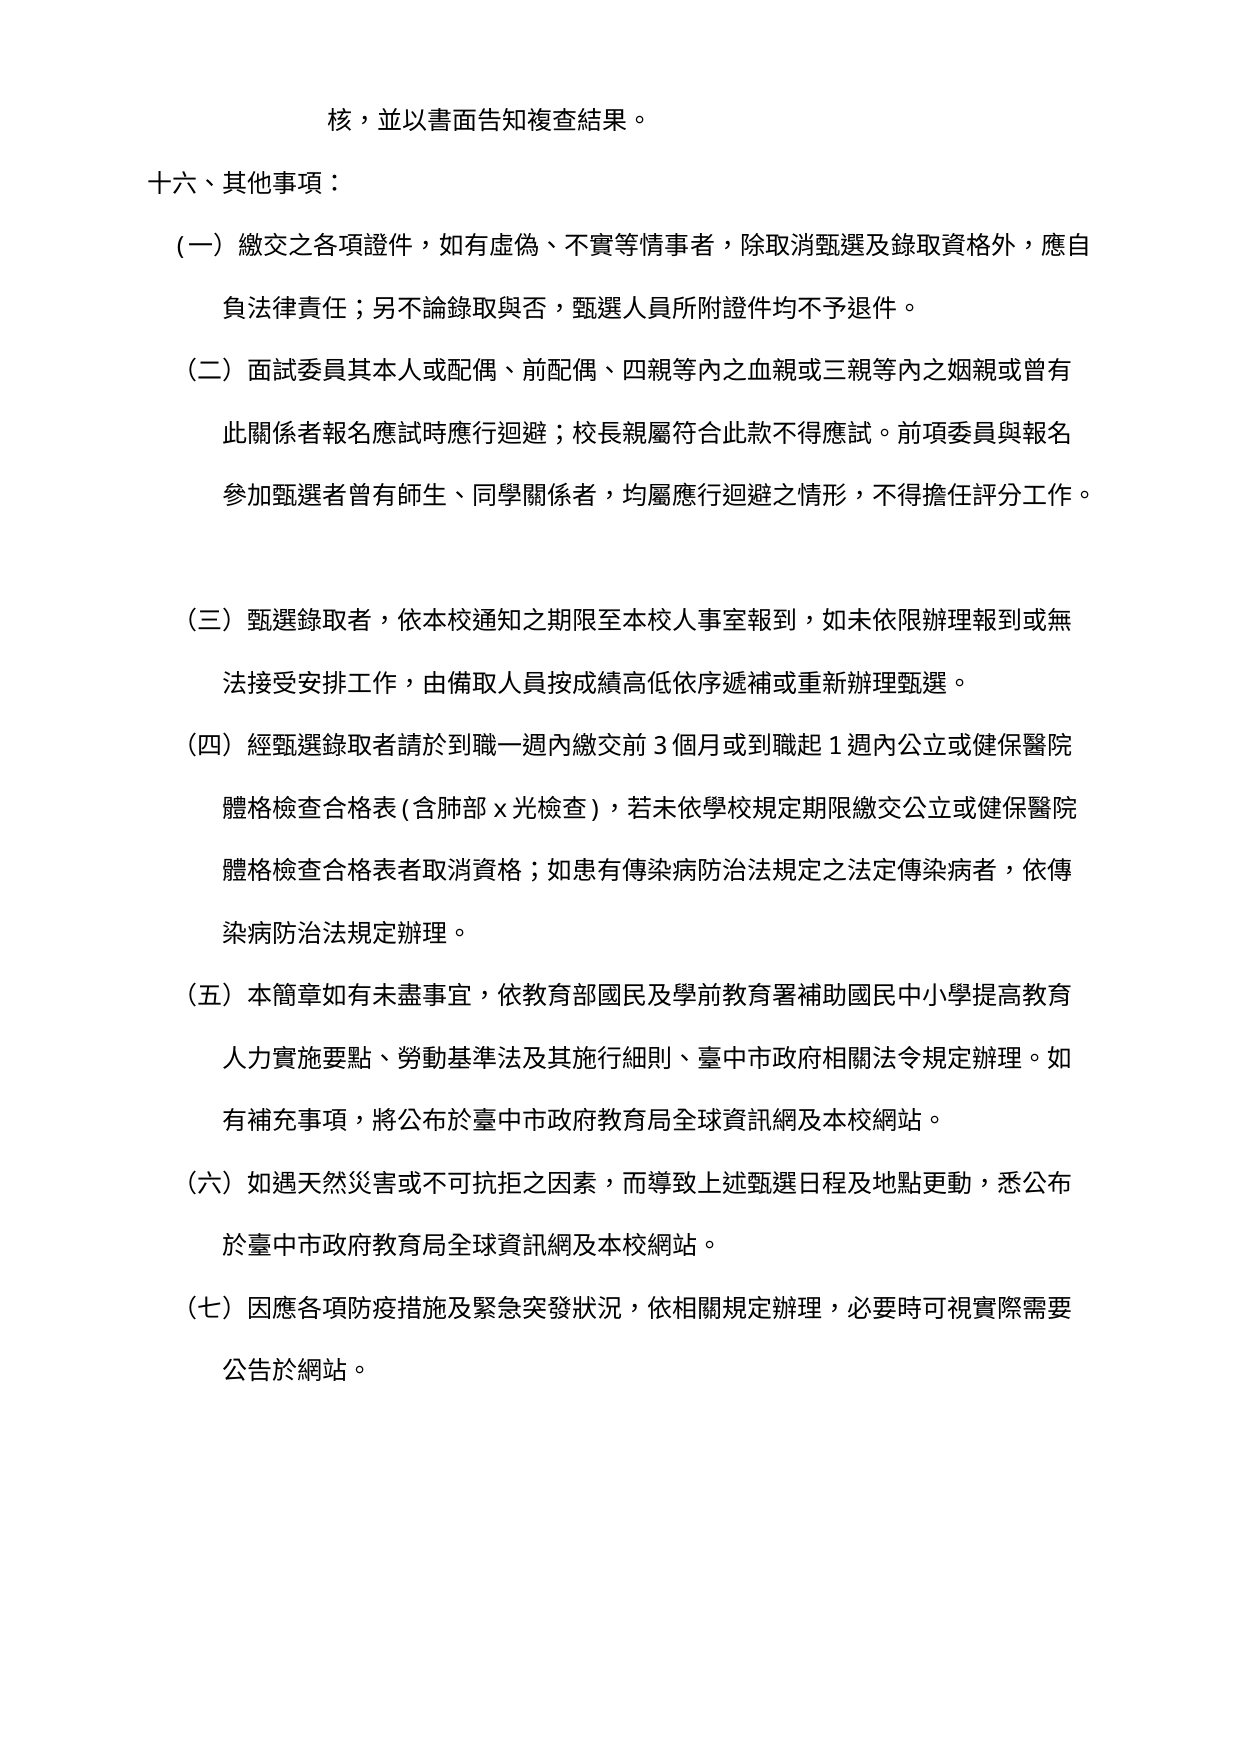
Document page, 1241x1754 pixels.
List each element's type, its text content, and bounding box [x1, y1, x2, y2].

text （二）面試委員其本人或配偶、前配偶、四親等內之血親或三親等內之姻親或曾有此關係者報名應試時應行迴避；校長親屬符合此款不得應試。前項委員與報名參加甄選者曾有師生、同學關係者，均屬應行迴避之情形，不得擔任評分工作。 [173, 327, 1092, 577]
text （三）甄選錄取者，依本校通知之期限至本校人事室報到，如未依限辦理報到或無法接受安排工作，由備取人員按成績高低依序遞補或重新辦理甄選。 [173, 577, 1092, 702]
text (一）繳交之各項證件，如有虛偽、不實等情事者，除取消甄選及錄取資格外，應自負法律責任；另不論錄取與否，甄選人員所附證件均不予退件。 [173, 202, 1092, 327]
text 十六、其他事項： [148, 139, 1092, 202]
text （四）經甄選錄取者請於到職一週內繳交前3個月或到職起1週內公立或健保醫院體格檢查合格表(含肺部x光檢查)，若未依學校規定期限繳交公立或健保醫院體格檢查合格表者取消資格；如患有傳染病防治法規定之法定傳染病者，依傳染病防治法規定辦理。 [173, 702, 1092, 952]
text 核，並以書面告知複查結果。 [148, 77, 1092, 139]
text （六）如遇天然災害或不可抗拒之因素，而導致上述甄選日程及地點更動，悉公布於臺中市政府教育局全球資訊網及本校網站。 [173, 1139, 1092, 1264]
text （五）本簡章如有未盡事宜，依教育部國民及學前教育署補助國民中小學提高教育人力實施要點、勞動基準法及其施行細則、臺中市政府相關法令規定辦理。如有補充事項，將公布於臺中市政府教育局全球資訊網及本校網站。 [173, 952, 1092, 1139]
text （七）因應各項防疫措施及緊急突發狀況，依相關規定辦理，必要時可視實際需要公告於網站。 [173, 1264, 1092, 1389]
